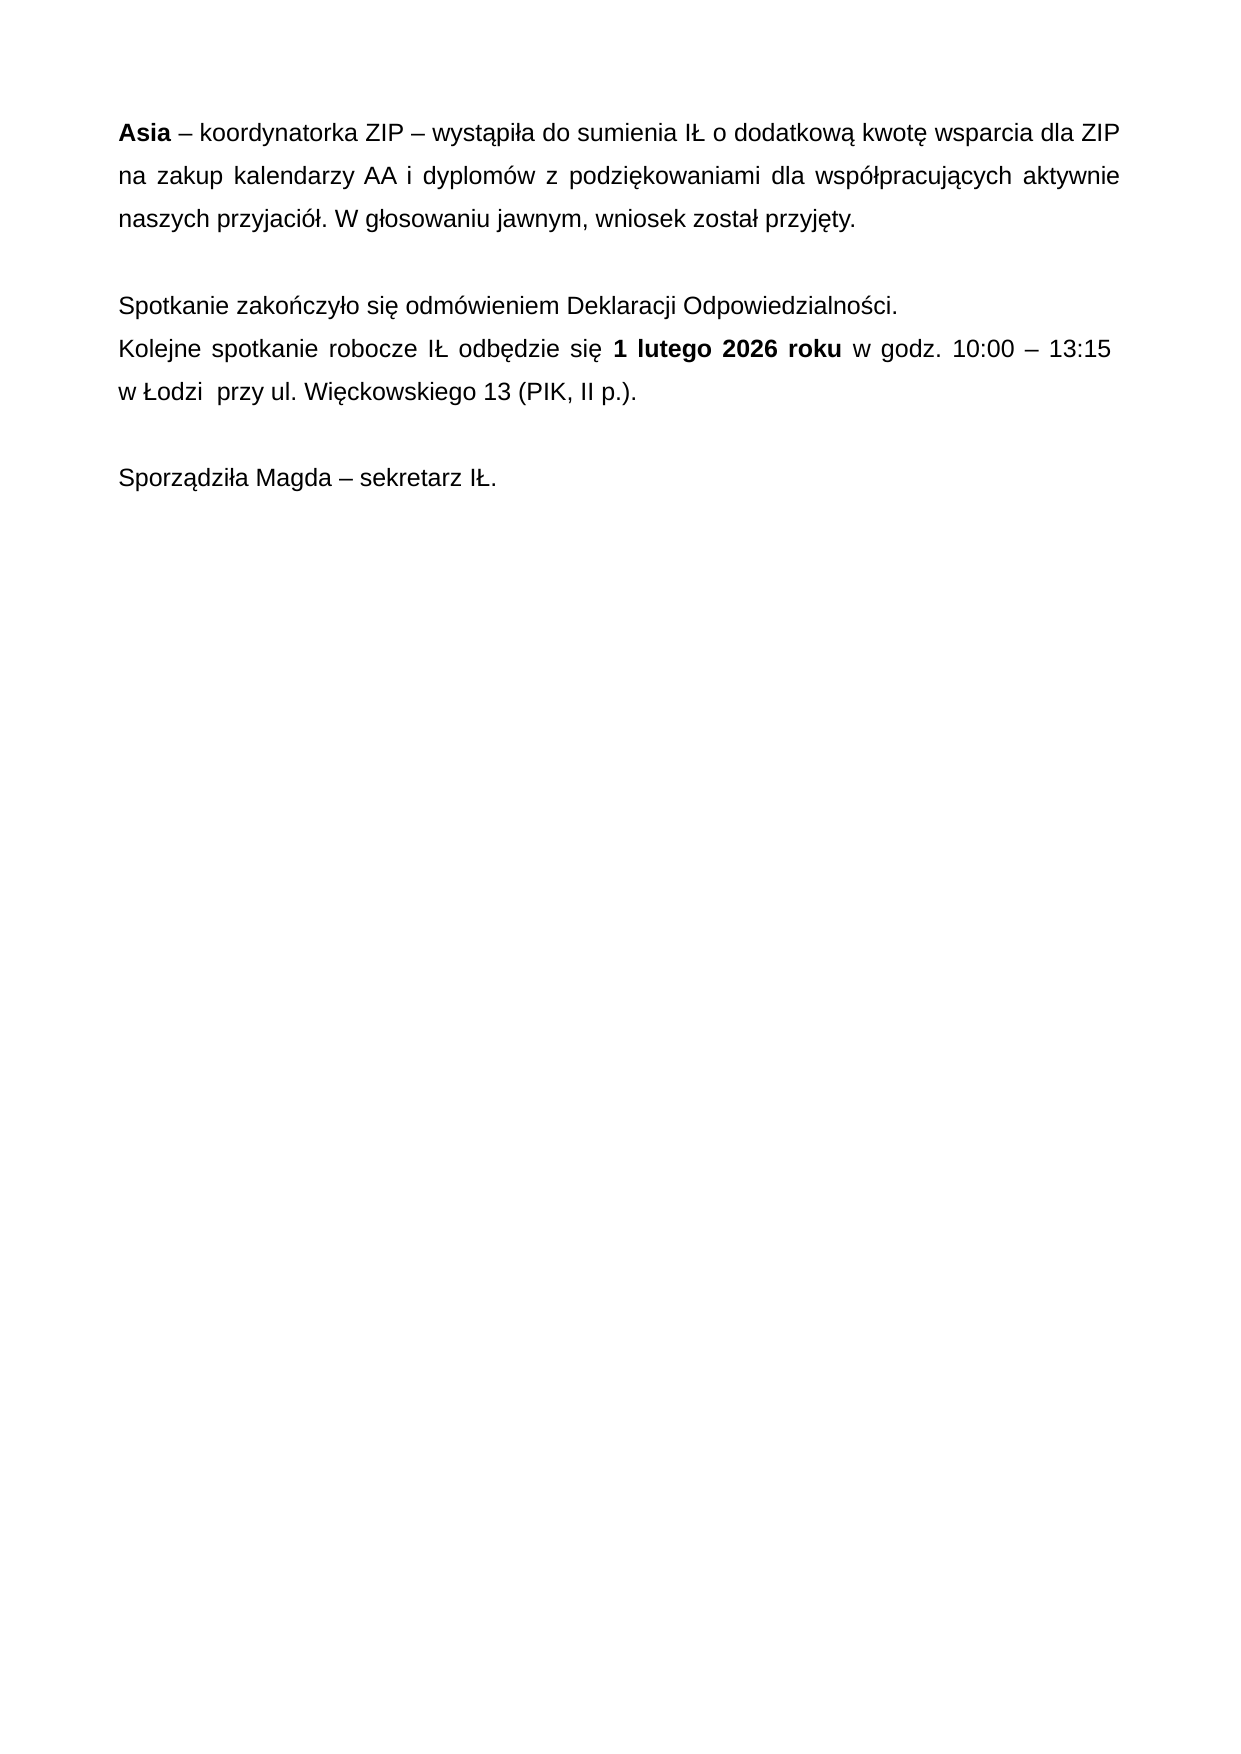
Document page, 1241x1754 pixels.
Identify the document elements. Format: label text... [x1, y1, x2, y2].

text Kolejne spotkanie robocze IŁ odbędzie się 1 lutego 2026 roku w godz. 10:00 – 13:15 w Łodzi przy ul. Więckowskiego 13 (PIK, II p.). [118, 334, 1122, 406]
text Asia – koordynatorka ZIP – wystąpiła do sumienia IŁ o dodatkową kwotę wsparcia dla ZIP na zakup kalendarzy AA i dyplomów z podziękowaniami dla współpracujących aktywnie naszych przyjaciół. W głosowaniu jawnym, wniosek został przyjęty. [118, 118, 1122, 233]
text Sporządziła Magda – sekretarz IŁ. [118, 463, 1122, 492]
text Spotkanie zakończyło się odmówieniem Deklaracji Odpowiedzialności. [118, 291, 1122, 319]
